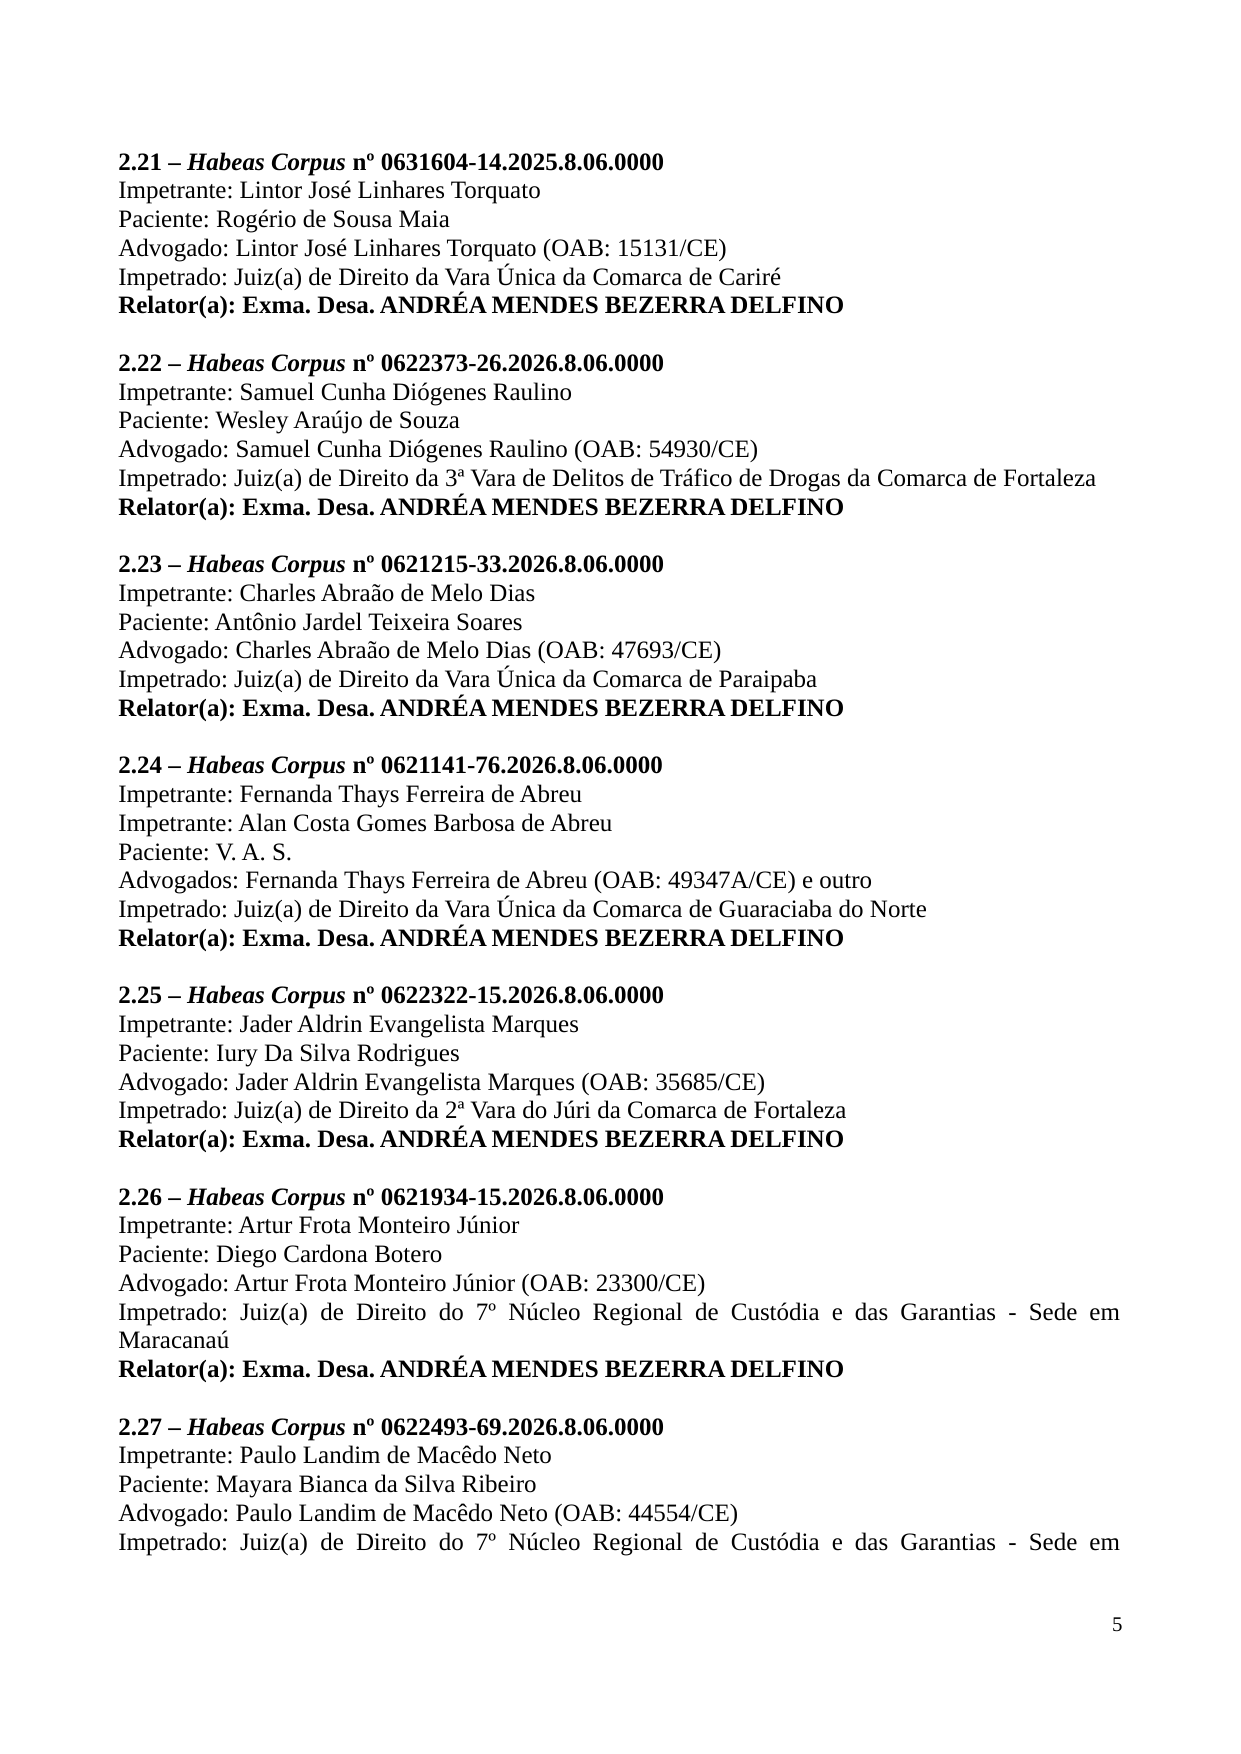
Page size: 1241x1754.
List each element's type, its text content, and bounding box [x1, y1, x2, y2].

text 2.26 – Habeas Corpus nº 0621934-15.2026.8.06.0000 [118, 1182, 1122, 1211]
text Relator(a): Exma. Desa. ANDRÉA MENDES BEZERRA DELFINO [118, 291, 1122, 319]
text Impetrado: Juiz(a) de Direito da Vara Única da Comarca de Paraipaba [118, 664, 1122, 693]
text Advogado: Charles Abraão de Melo Dias (OAB: 47693/CE) [118, 636, 1122, 664]
text Impetrado: Juiz(a) de Direito da Vara Única da Comarca de Cariré [118, 262, 1122, 291]
text Impetrado: Juiz(a) de Direito da 3ª Vara de Delitos de Tráfico de Drogas da Comarca de Fortaleza [118, 463, 1122, 492]
text Relator(a): Exma. Desa. ANDRÉA MENDES BEZERRA DELFINO [118, 1354, 1122, 1383]
text Relator(a): Exma. Desa. ANDRÉA MENDES BEZERRA DELFINO [118, 492, 1122, 521]
text Impetrante: Samuel Cunha Diógenes Raulino [118, 377, 1122, 406]
text Impetrante: Lintor José Linhares Torquato [118, 176, 1122, 204]
text Paciente: Antônio Jardel Teixeira Soares [118, 607, 1122, 636]
text Advogado: Samuel Cunha Diógenes Raulino (OAB: 54930/CE) [118, 434, 1122, 463]
text Advogado: Paulo Landim de Macêdo Neto (OAB: 44554/CE) [118, 1498, 1122, 1527]
text Paciente: V. A. S. [118, 837, 1122, 866]
text 2.22 – Habeas Corpus nº 0622373-26.2026.8.06.0000 [118, 348, 1122, 377]
text Impetrado: Juiz(a) de Direito da 2ª Vara do Júri da Comarca de Fortaleza [118, 1096, 1122, 1124]
text Paciente: Rogério de Sousa Maia [118, 204, 1122, 233]
text 2.23 – Habeas Corpus nº 0621215-33.2026.8.06.0000 [118, 549, 1122, 578]
text 2.25 – Habeas Corpus nº 0622322-15.2026.8.06.0000 [118, 981, 1122, 1009]
text Impetrado: Juiz(a) de Direito do 7º Núcleo Regional de Custódia e das Garantias - Sede em Maracanaú [118, 1297, 1122, 1354]
text Paciente: Mayara Bianca da Silva Ribeiro [118, 1469, 1122, 1498]
text Impetrado: Juiz(a) de Direito do 7º Núcleo Regional de Custódia e das Garantias - Sede em [118, 1527, 1122, 1556]
text Impetrante: Alan Costa Gomes Barbosa de Abreu [118, 808, 1122, 837]
text Impetrante: Paulo Landim de Macêdo Neto [118, 1441, 1122, 1469]
text Paciente: Diego Cardona Botero [118, 1239, 1122, 1268]
text 2.21 – Habeas Corpus nº 0631604-14.2025.8.06.0000 [118, 147, 1122, 176]
text Paciente: Wesley Araújo de Souza [118, 406, 1122, 434]
text Advogado: Jader Aldrin Evangelista Marques (OAB: 35685/CE) [118, 1067, 1122, 1096]
text Impetrado: Juiz(a) de Direito da Vara Única da Comarca de Guaraciaba do Norte [118, 894, 1122, 923]
text Relator(a): Exma. Desa. ANDRÉA MENDES BEZERRA DELFINO [118, 923, 1122, 952]
text 2.24 – Habeas Corpus nº 0621141-76.2026.8.06.0000 [118, 751, 1122, 779]
text Impetrante: Charles Abraão de Melo Dias [118, 578, 1122, 607]
text Impetrante: Jader Aldrin Evangelista Marques [118, 1009, 1122, 1038]
text Impetrante: Fernanda Thays Ferreira de Abreu [118, 779, 1122, 808]
text Advogado: Lintor José Linhares Torquato (OAB: 15131/CE) [118, 233, 1122, 262]
text Impetrante: Artur Frota Monteiro Júnior [118, 1211, 1122, 1239]
text Paciente: Iury Da Silva Rodrigues [118, 1038, 1122, 1067]
text Relator(a): Exma. Desa. ANDRÉA MENDES BEZERRA DELFINO [118, 1124, 1122, 1153]
text Advogados: Fernanda Thays Ferreira de Abreu (OAB: 49347A/CE) e outro [118, 866, 1122, 894]
text Relator(a): Exma. Desa. ANDRÉA MENDES BEZERRA DELFINO [118, 693, 1122, 722]
text 2.27 – Habeas Corpus nº 0622493-69.2026.8.06.0000 [118, 1412, 1122, 1441]
text Advogado: Artur Frota Monteiro Júnior (OAB: 23300/CE) [118, 1268, 1122, 1297]
